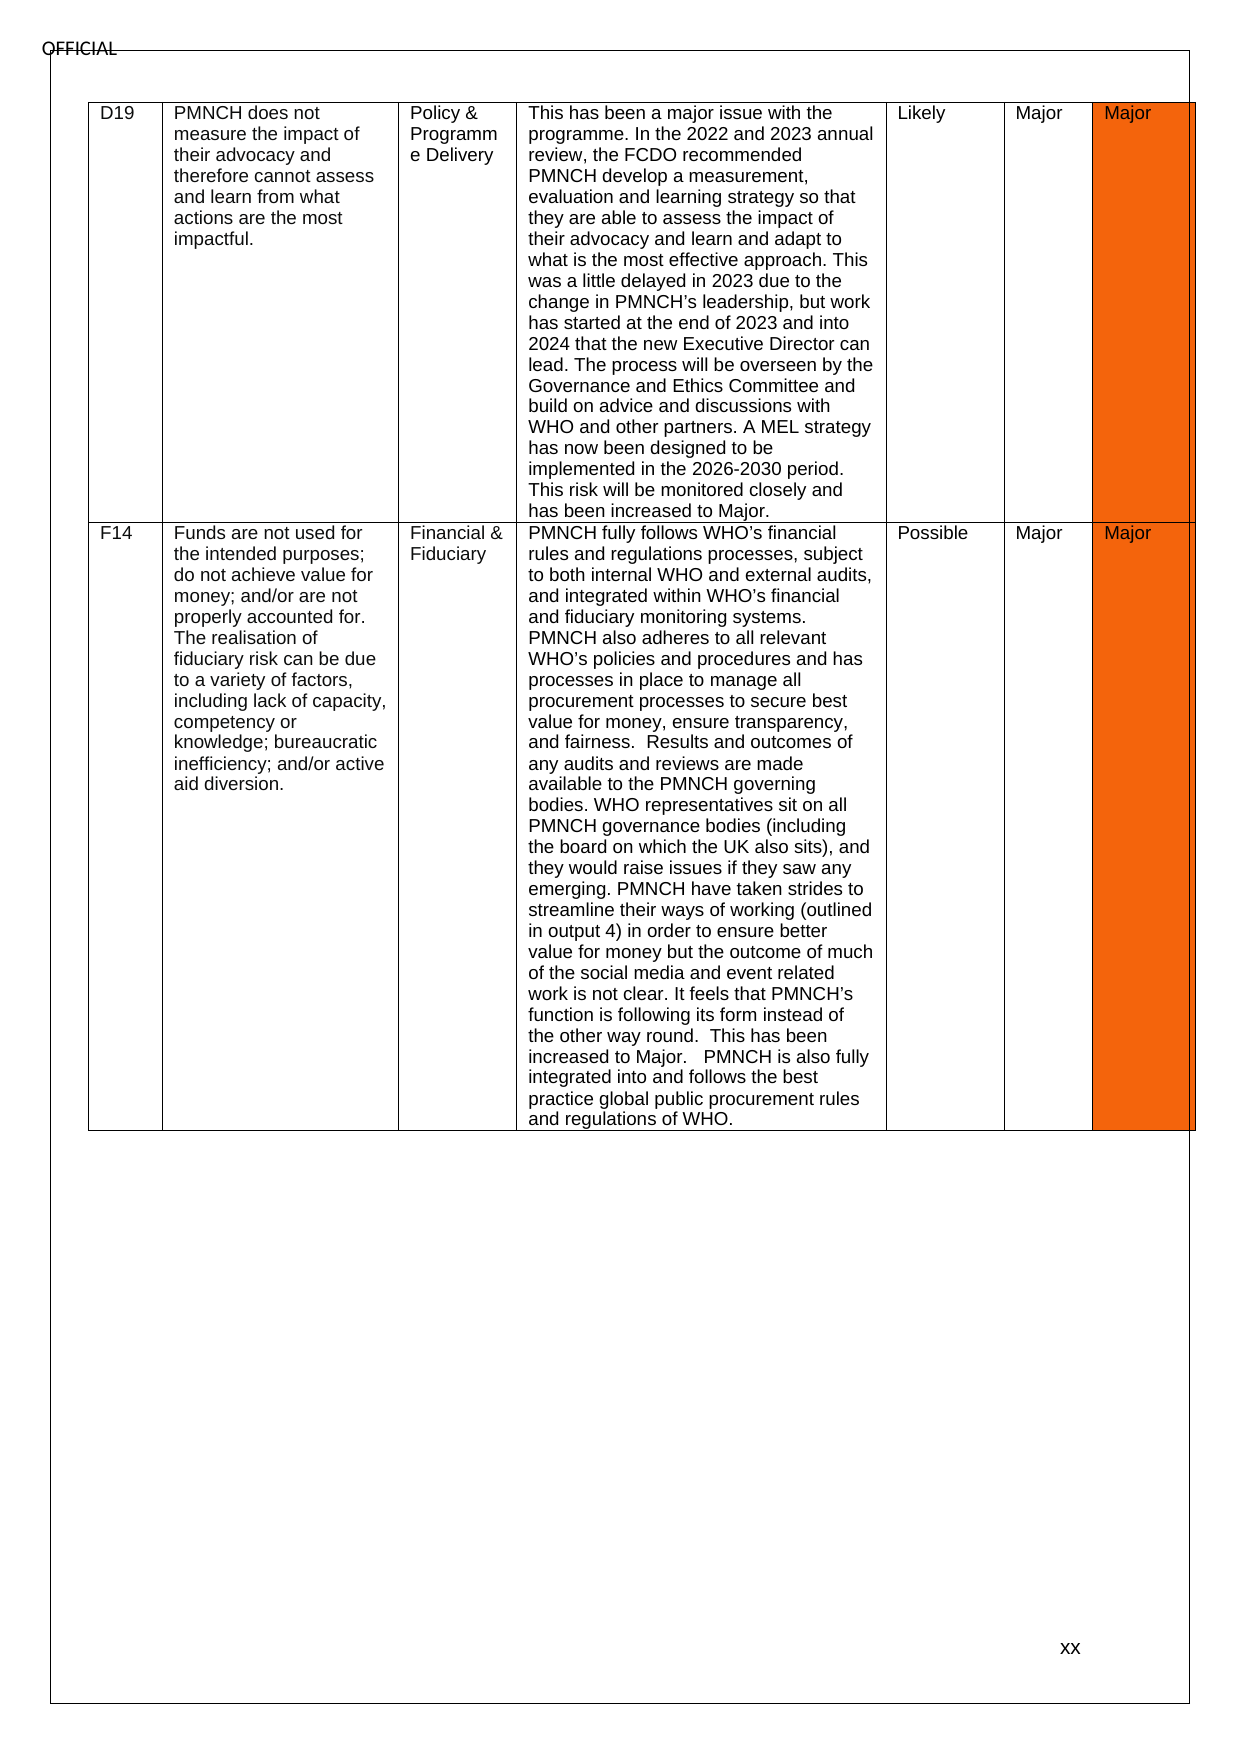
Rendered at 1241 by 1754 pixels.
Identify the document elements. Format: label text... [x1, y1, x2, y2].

table_cell Major [1093, 103, 1189, 522]
table_cell Possible [887, 523, 1004, 1130]
table_cell Funds are not used for the intended purposes; do not achieve value for money; and/or are not properly accounted for. The realisation of fiduciary risk can be due to a variety of factors, including lack of capacity, competency or knowledge; bureaucratic inefficiency; and/or active aid diversion. [163, 523, 398, 1130]
table_cell PMNCH does not measure the impact of their advocacy and therefore cannot assess and learn from what actions are the most impactful. [163, 103, 398, 522]
table_cell This has been a major issue with the programme. In the 2022 and 2023 annual review, the FCDO recommended PMNCH develop a measurement, evaluation and learning strategy so that they are able to assess the impact of their advocacy and learn and adapt to what is the most effective approach. This was a little delayed in 2023 due to the change in PMNCH’s leadership, but work has started at the end of 2023 and into 2024 that the new Executive Director can lead. The process will be overseen by the Governance and Ethics Committee and build on advice and discussions with WHO and other partners. A MEL strategy has now been designed to be implemented in the 2026-2030 period. This risk will be monitored closely and has been increased to Major. [517, 103, 886, 522]
table_cell PMNCH fully follows WHO’s financial rules and regulations processes, subject to both internal WHO and external audits, and integrated within WHO’s financial and fiduciary monitoring systems. PMNCH also adheres to all relevant WHO’s policies and procedures and has processes in place to manage all procurement processes to secure best value for money, ensure transparency, and fairness. Results and outcomes of any audits and reviews are made available to the PMNCH governing bodies. WHO representatives sit on all PMNCH governance bodies (including the board on which the UK also sits), and they would raise issues if they saw any emerging. PMNCH have taken strides to streamline their ways of working (outlined in output 4) in order to ensure better value for money but the outcome of much of the social media and event related work is not clear. It feels that PMNCH’s function is following its form instead of the other way round. This has been increased to Major. PMNCH is also fully integrated into and follows the best practice global public procurement rules and regulations of WHO. [517, 523, 886, 1130]
table_cell F14 [89, 523, 162, 1130]
table_cell Likely [887, 103, 1004, 522]
table_cell Major [1005, 103, 1092, 522]
table_cell Policy & Programme Delivery [399, 103, 516, 522]
table_cell D19 [89, 103, 162, 522]
table_cell Major [1005, 523, 1092, 1130]
table_cell [1190, 103, 1195, 522]
table_cell Financial & Fiduciary [399, 523, 516, 1130]
table_cell [1190, 523, 1195, 1130]
table_cell Major [1093, 523, 1189, 1130]
